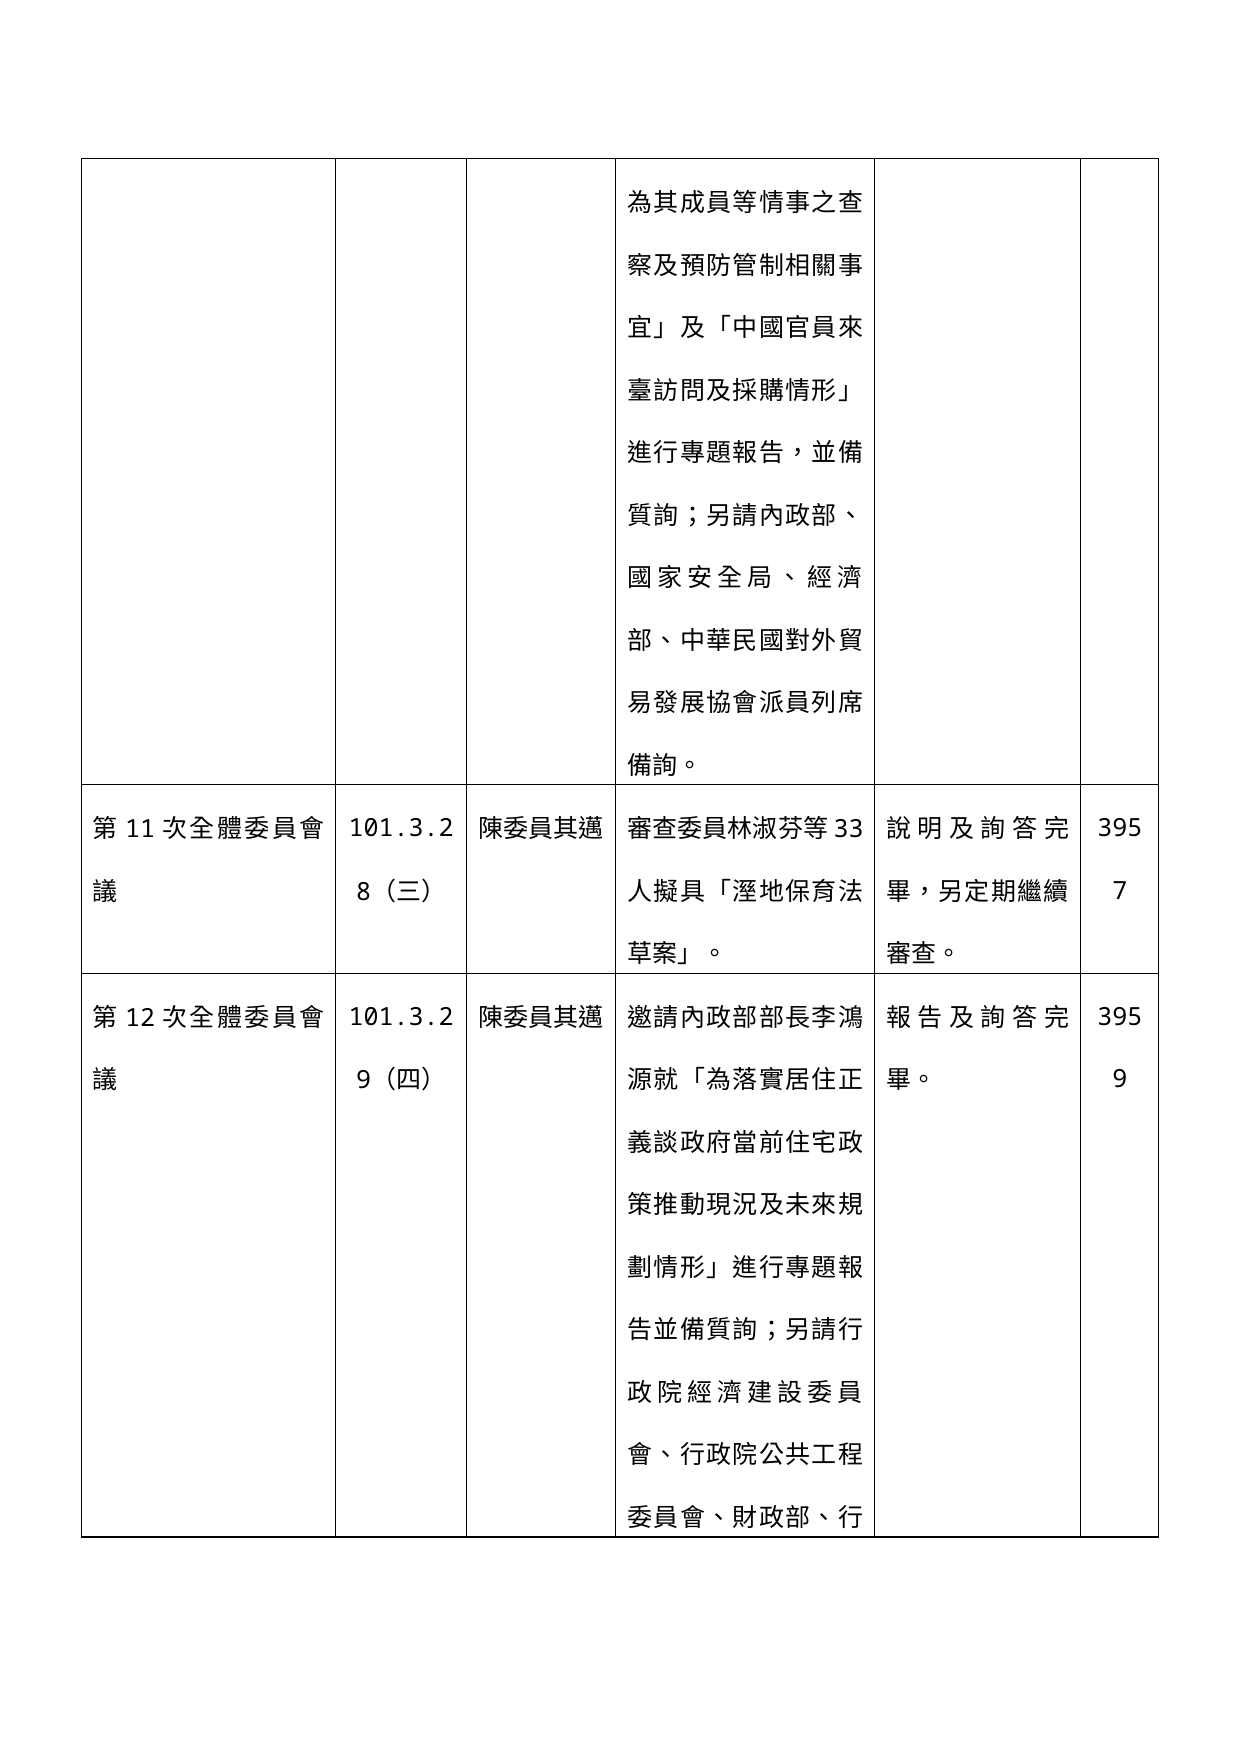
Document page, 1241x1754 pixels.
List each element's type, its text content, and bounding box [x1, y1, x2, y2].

table_cell 陳委員其邁 [467, 785, 615, 973]
table_cell 3957 [1081, 785, 1158, 973]
table_cell [82, 159, 335, 784]
table_cell 第11次全體委員會議 [82, 785, 335, 973]
table_cell 說明及詢答完畢，另定期繼續審查。 [875, 785, 1080, 973]
table_cell [875, 159, 1080, 784]
table_cell 第12次全體委員會議 [82, 974, 335, 1536]
table_cell [467, 159, 615, 784]
table_cell 101.3.29（四） [336, 974, 466, 1536]
table_cell 3959 [1081, 974, 1158, 1536]
table_cell 101.3.28（三） [336, 785, 466, 973]
table_cell 為其成員等情事之查察及預防管制相關事宜」及「中國官員來臺訪問及採購情形」進行專題報告，並備質詢；另請內政部、國家安全局、經濟部、中華民國對外貿易發展協會派員列席備詢。 [616, 159, 874, 784]
table_cell 陳委員其邁 [467, 974, 615, 1536]
table_cell [336, 159, 466, 784]
table_cell 審查委員林淑芬等33人擬具「溼地保育法草案」。 [616, 785, 874, 973]
table_cell 邀請內政部部長李鴻源就「為落實居住正義談政府當前住宅政策推動現況及未來規劃情形」進行專題報告並備質詢；另請行政院經濟建設委員會、行政院公共工程委員會、財政部、行 [616, 974, 874, 1536]
table_cell [1081, 159, 1158, 784]
table_cell 報告及詢答完畢。 [875, 974, 1080, 1536]
